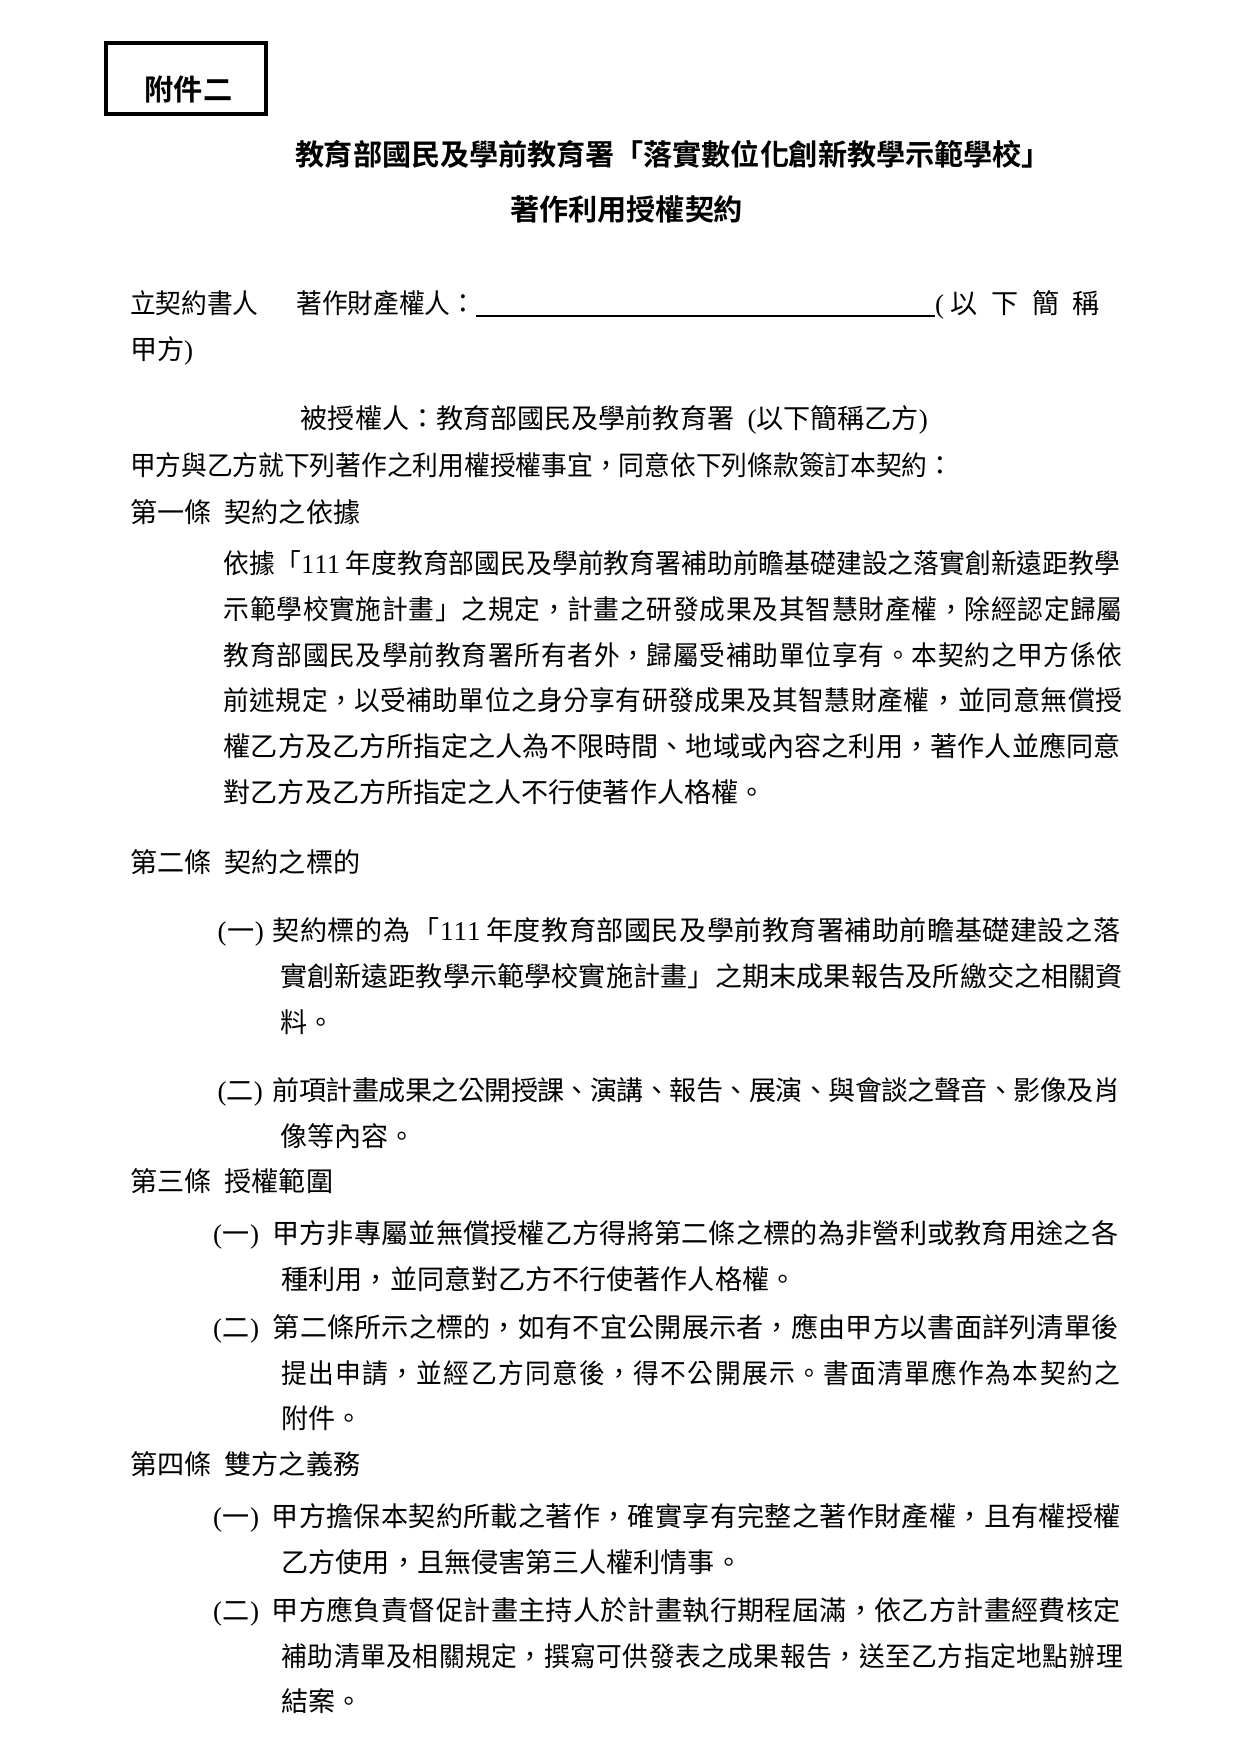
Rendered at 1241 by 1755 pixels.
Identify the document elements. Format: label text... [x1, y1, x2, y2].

text 依據「111年度教育部國民及學前教育署補助前瞻基礎建設之落實創新遠距教學示範學校實施計畫」之規定，計畫之研發成果及其智慧財產權，除經認定歸屬教育部國民及學前教育署所有者外，歸屬受補助單位享有。本契約之甲方係依前述規定，以受補助單位之身分享有研發成果及其智慧財產權，並同意無償授權乙方及乙方所指定之人為不限時間、地域或內容之利用，著作人並應同意對乙方及乙方所指定之人不行使著作人格權。 [223, 537, 1123, 812]
text 第二條 契約之標的 [130, 836, 1141, 881]
text (一) 甲方非專屬並無償授權乙方得將第二條之標的為非營利或教育用途之各 種利用，並同意對乙方不行使著作人格權。 [213, 1207, 1118, 1299]
text [108, 45, 264, 112]
text (一) 契約標的為「111年度教育部國民及學前教育署補助前瞻基礎建設之落實創新遠距教學示範學校實施計畫」之期末成果報告及所繳交之相關資料。 [217, 904, 1123, 1042]
text (二) 第二條所示之標的，如有不宜公開展示者，應由甲方以書面詳列清單後 提出申請，並經乙方同意後，得不公開展示。書面清單應作為本契約之 附件。 [213, 1301, 1121, 1438]
text (二) 前項計畫成果之公開授課、演講、報告、展演、與會談之聲音、影像及肖 像等內容。 [217, 1063, 1122, 1155]
text 被授權人：教育部國民及學前教育署 (以下簡稱乙方) [104, 392, 1141, 438]
text 附件二 [144, 66, 264, 109]
text 教育部國民及學前教育署「落實數位化創新教學示範學校」 [281, 128, 1064, 174]
text (二) 甲方應負責督促計畫主持人於計畫執行期程屆滿，依乙方計畫經費核定 補助清單及相關規定，撰寫可供發表之成果報告，送至乙方指定地點辦理結案。 [213, 1583, 1123, 1721]
text 第四條 雙方之義務 [130, 1438, 1141, 1484]
text 甲方與乙方就下列著作之利用權授權事宜，同意依下列條款簽訂本契約： [130, 439, 1033, 485]
text 第三條 授權範圍 [130, 1155, 1141, 1201]
text (一) 甲方擔保本契約所載之著作，確實享有完整之著作財產權，且有權授權 乙方使用，且無侵害第三人權利情事。 [213, 1490, 1123, 1582]
text 立契約書人 著作財產權人： ( 以 下 簡 稱 甲方) [130, 277, 1138, 368]
text 第一條 契約之依據 [130, 486, 1033, 532]
text 著作利用授權契約 [370, 183, 883, 229]
